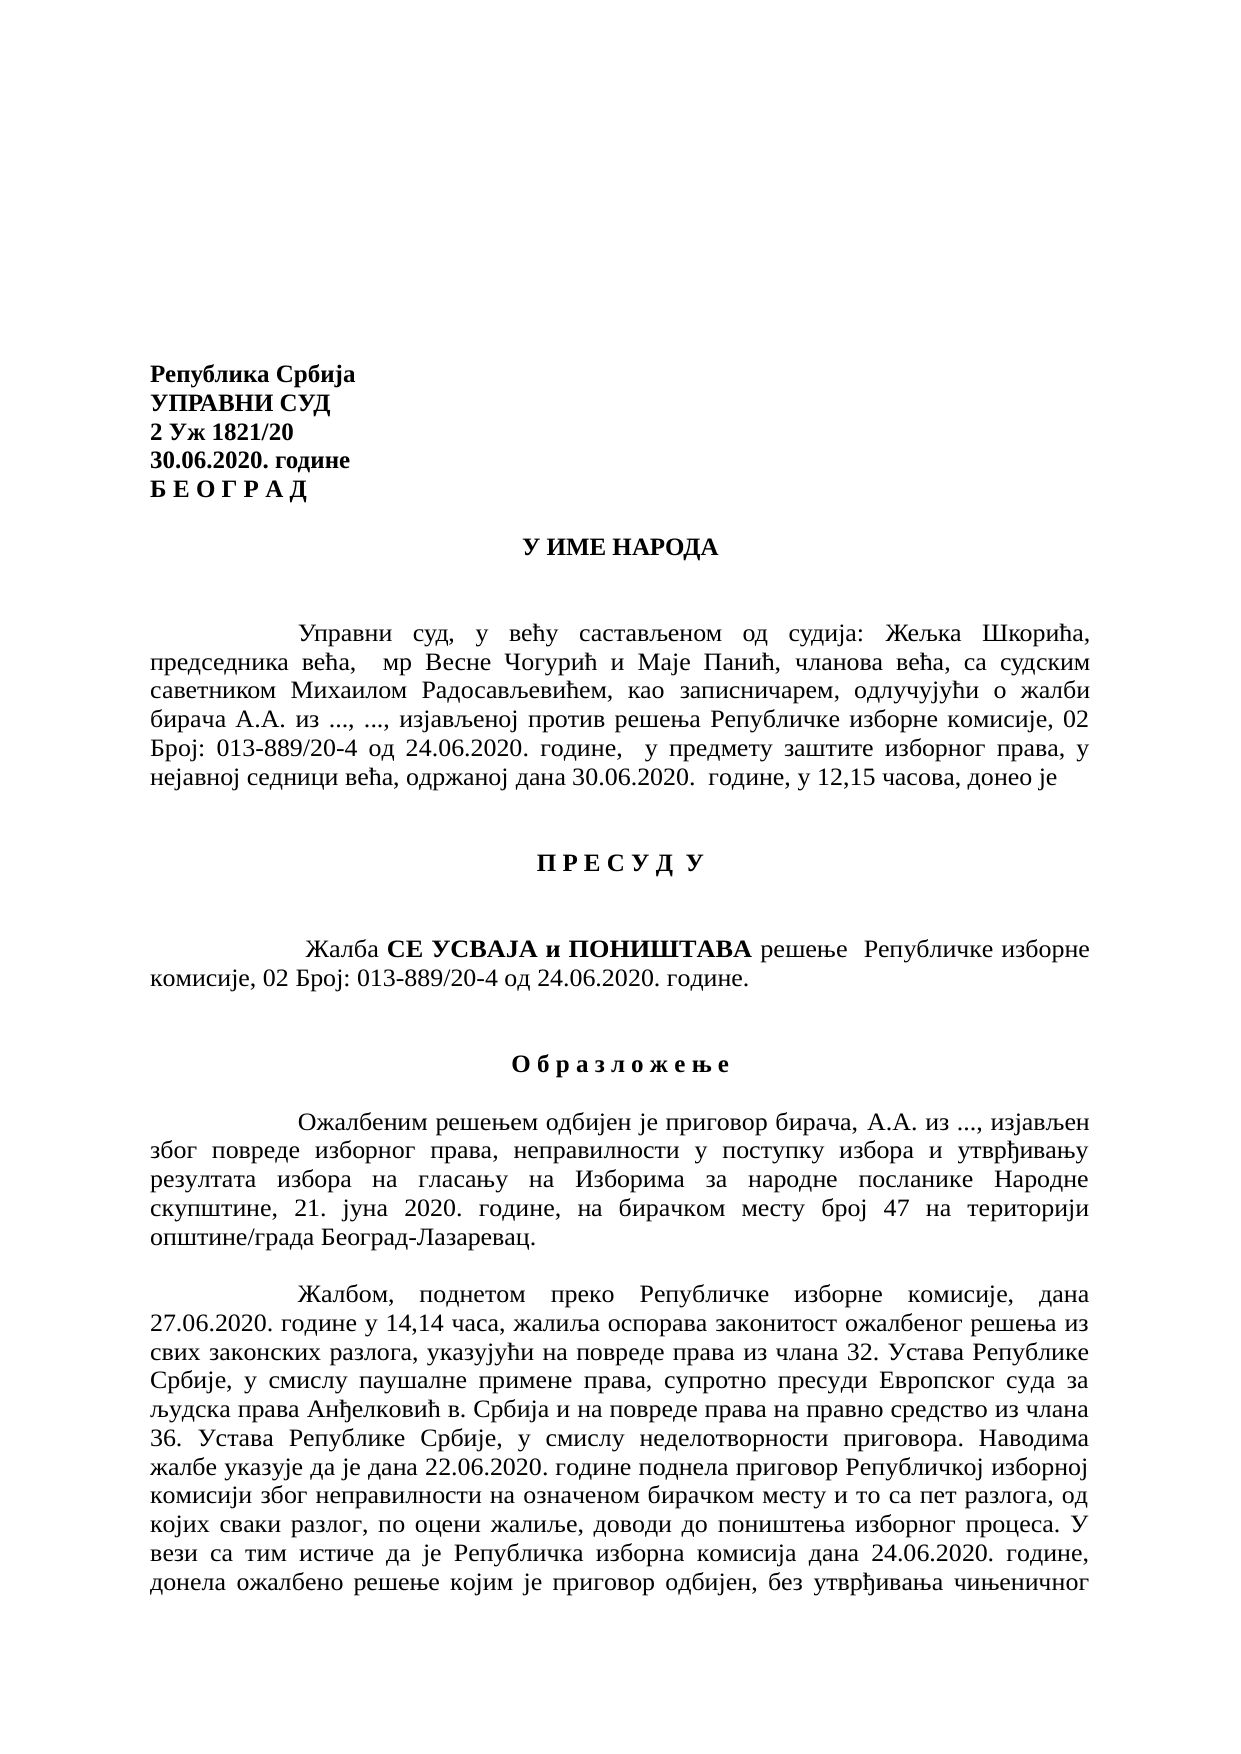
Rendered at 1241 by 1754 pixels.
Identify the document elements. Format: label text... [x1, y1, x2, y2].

text Б Е О Г Р А Д [150, 474, 1090, 503]
text УПРАВНИ СУД [150, 388, 1090, 417]
text Жалба СЕ УСВАЈА и ПОНИШТАВА решење Републичке изборне комисије, 02 Број: 013-889/20-4 од 24.06.2020. године. [150, 934, 1090, 992]
text 2 Уж 1821/20 [150, 417, 1090, 445]
text Управни суд, у већу састављеном од судија: Жељка Шкорића, председника већа, мр Весне Чогурић и Маје Панић, чланова већа, са судским саветником Михаилом Радосављевићем, као записничарем, одлучујући о жалби бирача A.A. из ..., ..., изјављеној против решења Републичке изборне комисије, 02 Број: 013-889/20-4 од 24.06.2020. године, у предмету заштите изборног права, у нејавној седници већа, одржаној дана 30.06.2020. године, у 12,15 часова, донео је [150, 618, 1090, 790]
text Република Србија [150, 148, 1090, 388]
text У ИМЕ НАРОДА [150, 532, 1090, 560]
text Ожалбеним решењем одбијен је приговор бирача, A.A. из ..., изјављен због повреде изборног права, неправилности у поступку избора и утврђивању резултата избора на гласању на Изборима за народне посланике Народне скупштине, 21. јуна 2020. године, на бирачком месту број 47 на територији општине/града Београд-Лазаревац. [150, 1107, 1090, 1250]
text О б р а з л о ж е њ е [150, 1049, 1090, 1078]
text 30.06.2020. године [150, 445, 1090, 474]
text П Р Е С У Д У [150, 848, 1090, 877]
text Жалбом, поднетом преко Републичке изборне комисије, дана 27.06.2020. године у 14,14 часа, жалиља оспорава законитост ожалбеног решења из свих законских разлога, указујући на повреде права из члана 32. Устава Републике Србије, у смислу паушалне примене права, супротно пресуди Европског суда за људска права Анђелковић в. Србија и на повреде права на правно средство из члана 36. Устава Републике Србије, у смислу неделотворности приговора. Наводима жалбе указује да је дана 22.06.2020. године поднела приговор Републичкој изборној комисији због неправилности на означеном бирачком месту и то са пет разлога, од којих сваки разлог, по оцени жалиље, доводи до поништења изборног процеса. У вези са тим истиче да је Републичка изборна комисија дана 24.06.2020. године, донела ожалбено решење којим је приговор одбијен, без утврђивања чињеничног [150, 1279, 1090, 1595]
